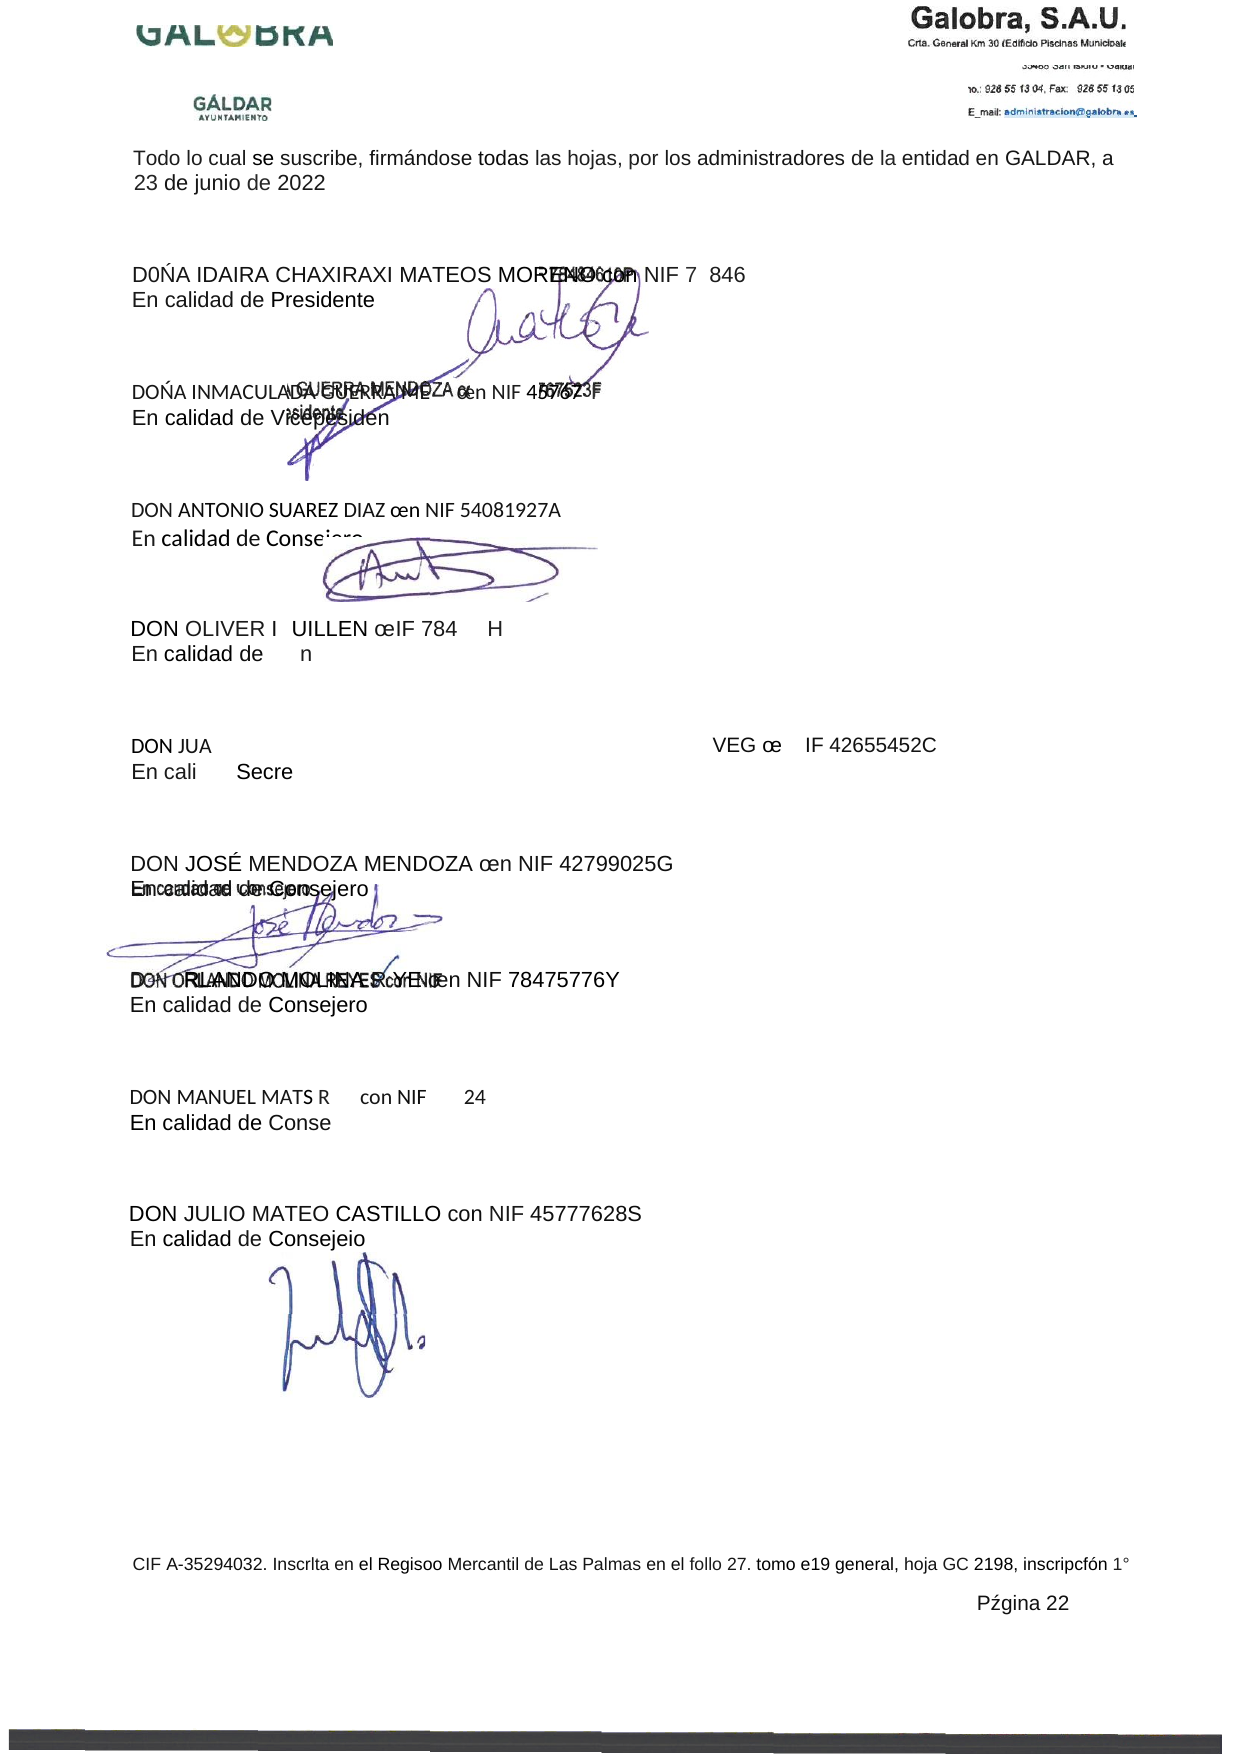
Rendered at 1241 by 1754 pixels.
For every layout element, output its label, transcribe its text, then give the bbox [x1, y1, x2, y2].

text D0ŃA IDAIRA CHAXIRAXI MATEOS MORENO con NIF 7 846 [132, 262, 1240, 287]
picture [193, 94, 272, 121]
text En calidad de Presidente [132, 287, 1240, 312]
picture [106, 884, 443, 988]
text En calidad de Consejero [129, 992, 1240, 1017]
text Pźgina 22 [0, 1591, 1069, 1615]
picture [8, 1728, 1226, 1754]
picture [136, 25, 333, 47]
text En cali Secre [131, 759, 618, 784]
text DON JOSÉ MENDOZA MENDOZA œn NIF 42799025G [130, 851, 1240, 876]
text DON JULIO MATEO CASTILLO con NIF 45777628S [129, 1201, 1240, 1226]
text D RLANDO MOLINA R YE œn NIF 78475776Y [129, 967, 1240, 992]
text VEG œ IF 42655452C [712, 732, 1240, 756]
picture [968, 65, 1134, 118]
text 23 de junio de 2022 [133, 170, 1240, 195]
text En calidad de Vicepesiden [132, 405, 1240, 430]
text Todo lo cual se suscribe, firmándose todas las hojas, por los administradores de la entidad en GALDAR, a [133, 146, 1240, 170]
picture [322, 537, 598, 602]
text CIF A-35294032. Inscrlta en el Regisoo Mercantil de Las Palmas en el follo 27. tomo e19 general, hoja GC 2198, inscripcfón 1° [132, 1553, 1240, 1574]
text En calidad de Consejeio [129, 1226, 1240, 1251]
text DOŃA INMACULADA GUERRA ME œn NIF 45767 F [132, 378, 1240, 405]
picture [268, 1252, 426, 1398]
text DON OLIVER I UILLEN œ IF 784 H [130, 616, 1240, 641]
picture [287, 312, 649, 378]
picture [908, 6, 1126, 47]
text DON ANTONIO SUAREZ DIAZ œn NIF 54081927A [131, 496, 1240, 523]
text En calidad de Consejero [131, 523, 1240, 552]
text En calidad de n [131, 641, 1240, 666]
text En calidad de Conse [129, 1110, 1240, 1135]
text DON JUA [131, 732, 618, 759]
text En calidad de Consejero [130, 876, 1240, 901]
picture [287, 430, 470, 481]
text DON MANUEL MAT S R con NIF 24 [129, 1083, 1240, 1110]
